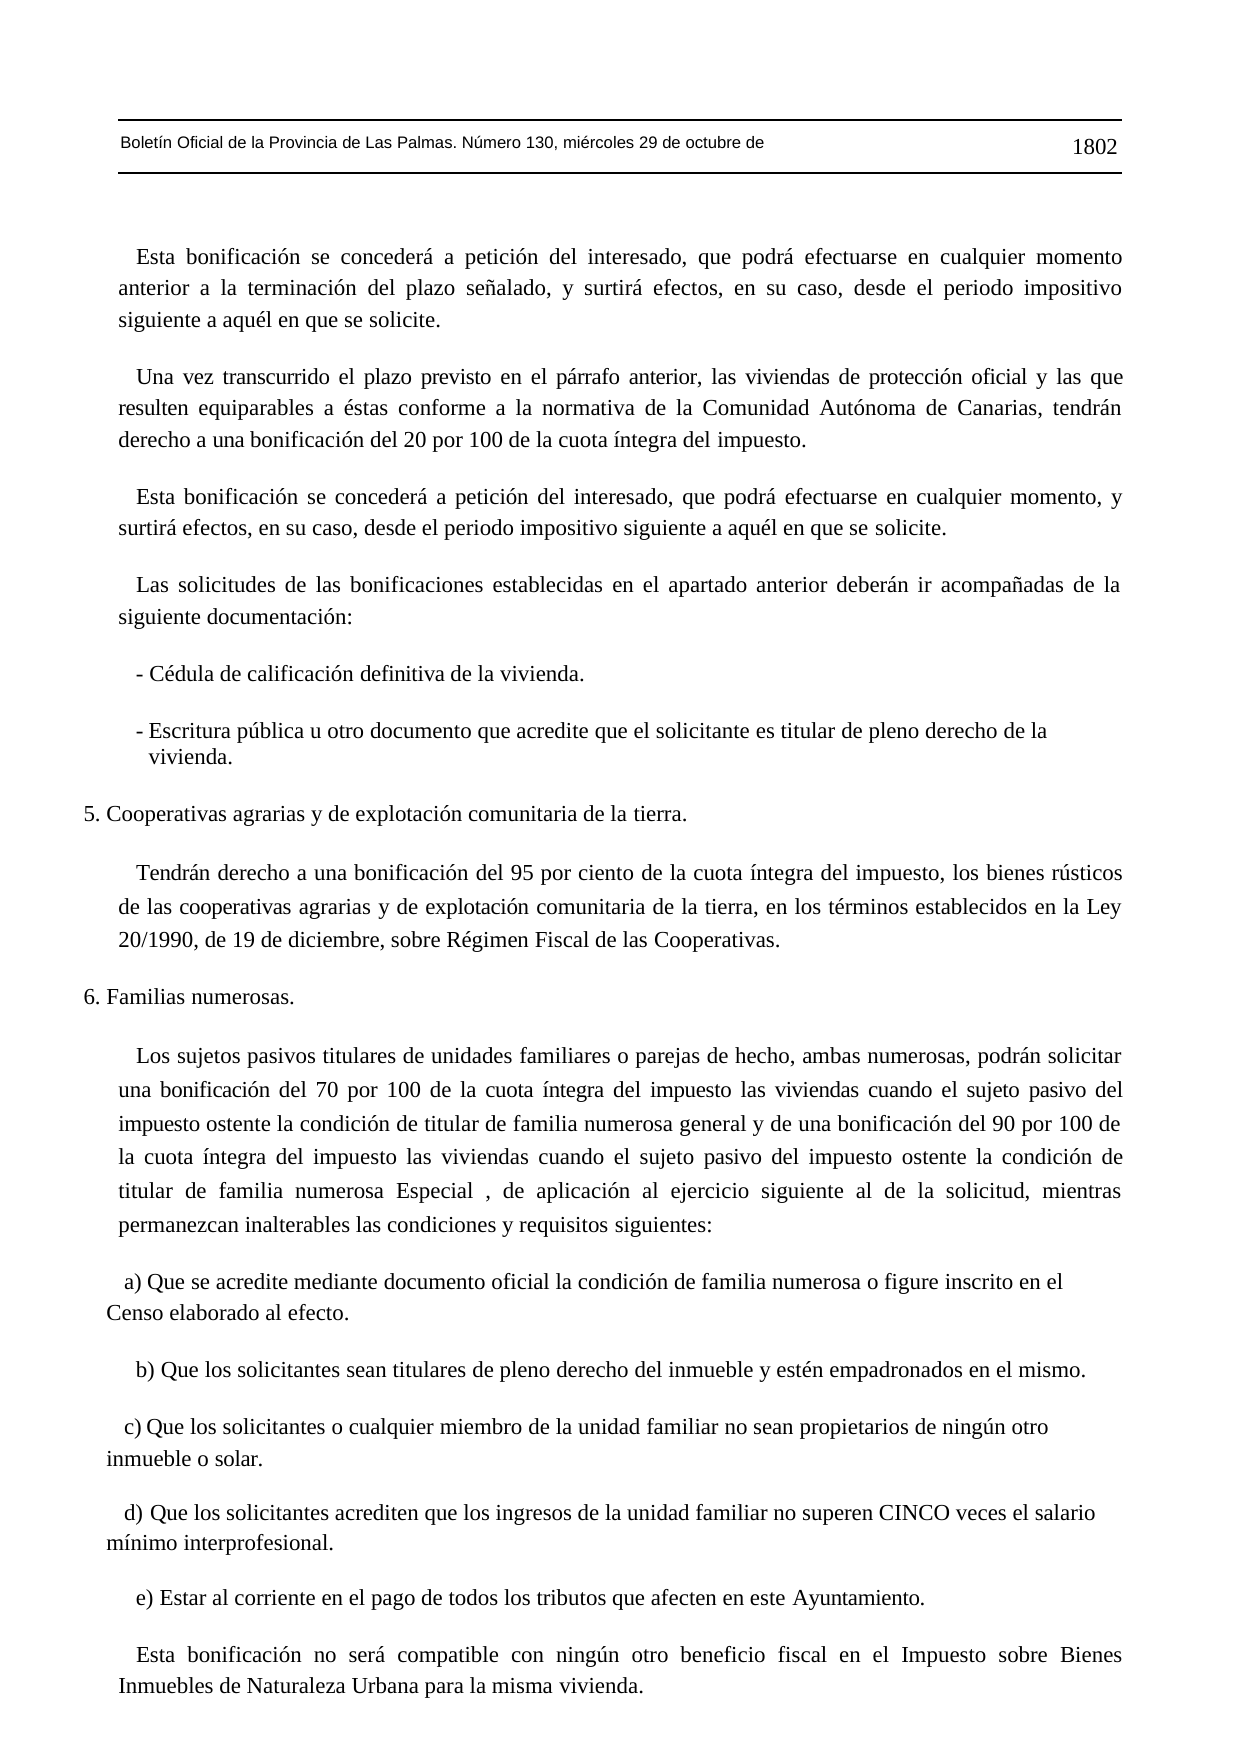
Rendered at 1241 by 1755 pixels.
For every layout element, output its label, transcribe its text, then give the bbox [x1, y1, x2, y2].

text Tendrán derecho a una bonificación del 95 por ciento de la cuota íntegra del impuesto, los bienes rústicos de las cooperativas agrarias y de explotación comunitaria de la tierra, en los términos establecidos en la Ley 20/1990, de 19 de diciembre, sobre Régimen Fiscal de las Cooperativas. [118, 859, 1123, 953]
text Una vez transcurrido el plazo previsto en el párrafo anterior, las viviendas de protección oficial y las que resulten equiparables a éstas conforme a la normativa de la Comunidad Autónoma de Canarias, tendrán derecho a una bonificación del 20 por 100 de la cuota íntegra del impuesto. [118, 363, 1123, 452]
list Escritura pública u otro documento que acredite que el solicitante es titular de pleno derecho de la vivienda. [136, 717, 1134, 769]
text Esta bonificación se concederá a petición del interesado, que podrá efectuarse en cualquier momento anterior a la terminación del plazo señalado, y surtirá efectos, en su caso, desde el periodo impositivo siguiente a aquél en que se solicite. [118, 243, 1123, 332]
list Que los solicitantes acrediten que los ingresos de la unidad familiar no superen CINCO veces el salario mínimo interprofesional. [106, 1499, 1123, 1555]
text Esta bonificación se concederá a petición del interesado, que podrá efectuarse en cualquier momento, y surtirá efectos, en su caso, desde el periodo impositivo siguiente a aquél en que se solicite. [118, 483, 1123, 541]
text Los sujetos pasivos titulares de unidades familiares o parejas de hecho, ambas numerosas, podrán solicitar una bonificación del 70 por 100 de la cuota íntegra del impuesto las viviendas cuando el sujeto pasivo del impuesto ostente la condición de titular de familia numerosa general y de una bonificación del 90 por 100 de la cuota íntegra del impuesto las viviendas cuando el sujeto pasivo del impuesto ostente la condición de titular de familia numerosa Especial , de aplicación al ejercicio siguiente al de la solicitud, mientras permanezcan inalterables las condiciones y requisitos siguientes: [118, 1042, 1123, 1237]
list Cooperativas agrarias y de explotación comunitaria de la tierra. [83, 800, 1134, 826]
list Que los solicitantes o cualquier miembro de la unidad familiar no sean propietarios de ningún otro inmueble o solar. [106, 1413, 1123, 1471]
list Cédula de calificación definitiva de la vivienda. [136, 660, 1134, 686]
text Esta bonificación no será compatible con ningún otro beneficio fiscal en el Impuesto sobre Bienes Inmuebles de Naturaleza Urbana para la misma vivienda. [118, 1641, 1123, 1699]
list Que los solicitantes sean titulares de pleno derecho del inmueble y estén empadronados en el mismo. [136, 1356, 1134, 1382]
text Las solicitudes de las bonificaciones establecidas en el apartado anterior deberán ir acompañadas de la siguiente documentación: [118, 571, 1123, 629]
list Estar al corriente en el pago de todos los tributos que afecten en este Ayuntamiento. [136, 1584, 1134, 1610]
list Que se acredite mediante documento oficial la condición de familia numerosa o figure inscrito en el Censo elaborado al efecto. [106, 1268, 1123, 1326]
list Familias numerosas. [83, 983, 1134, 1010]
